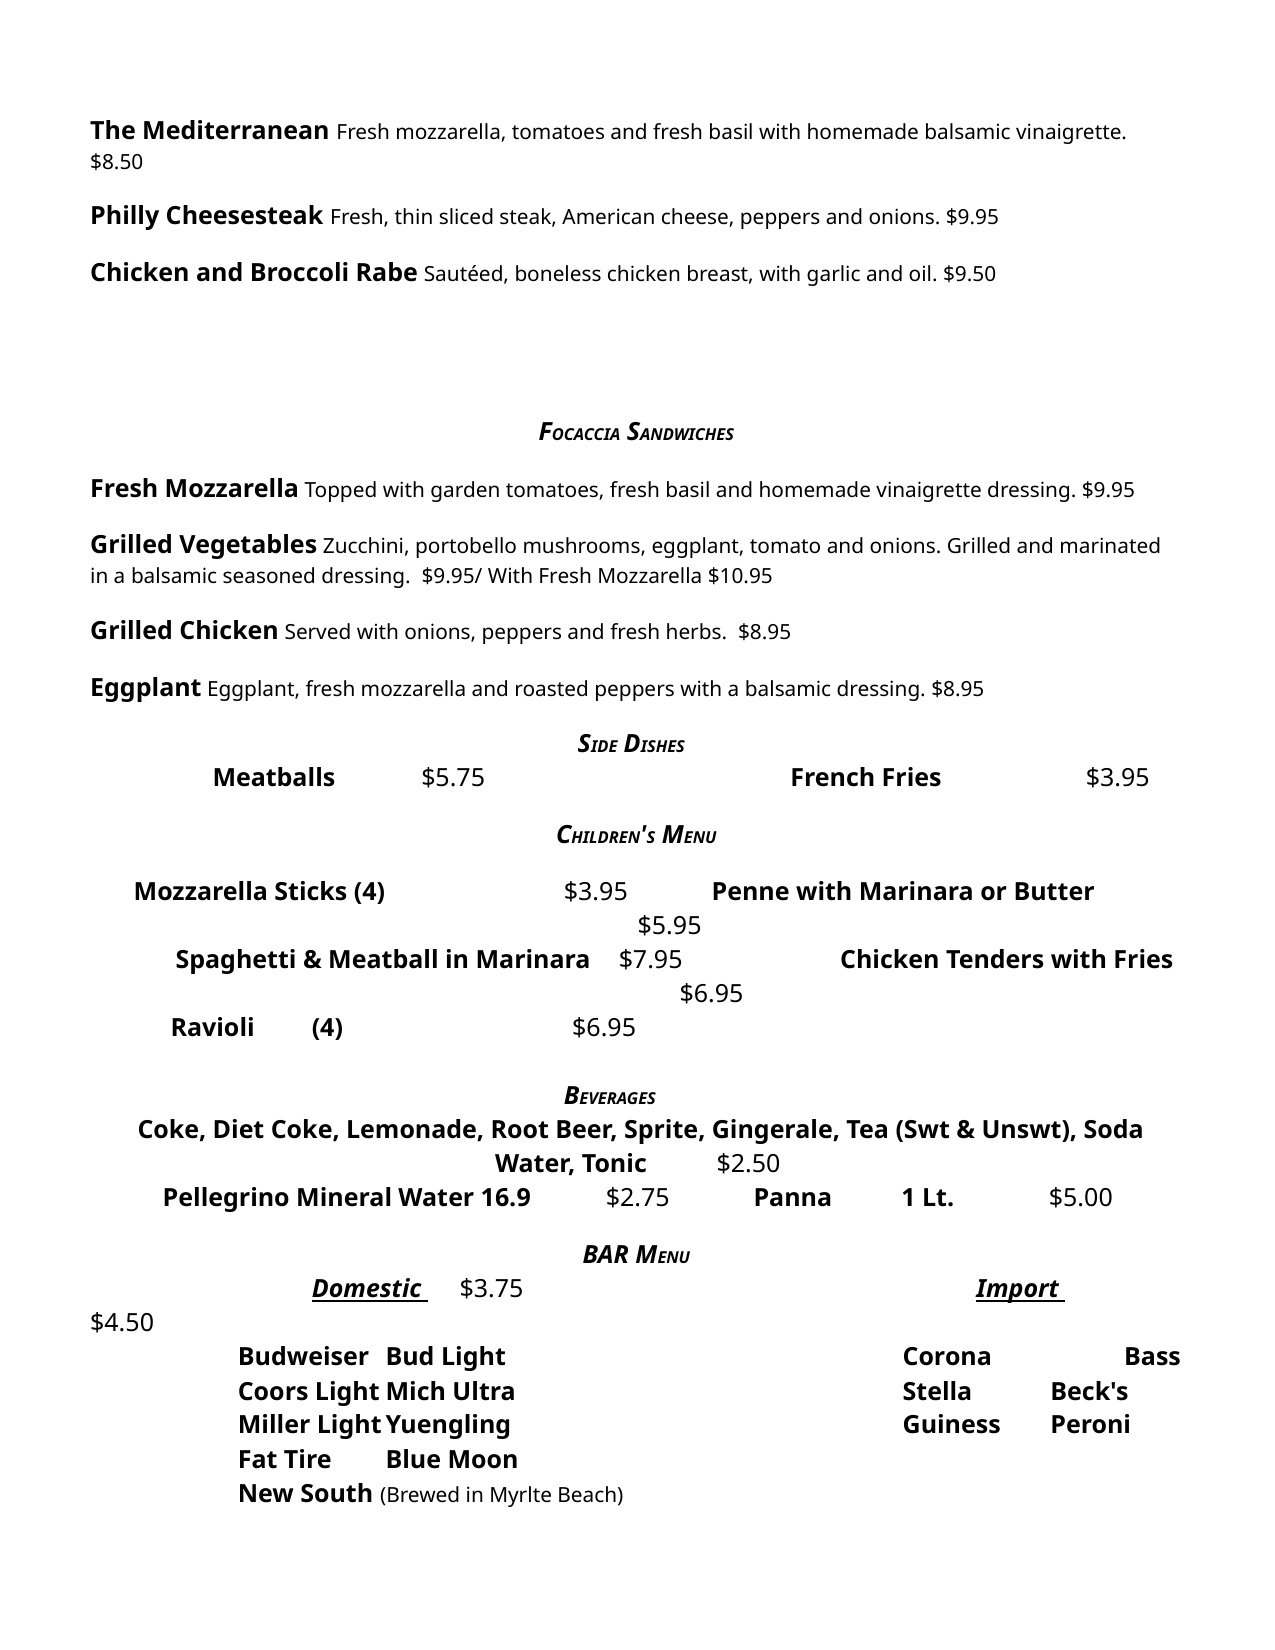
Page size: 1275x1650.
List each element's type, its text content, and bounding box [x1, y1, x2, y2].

text Side Dishes [90, 726, 1185, 760]
text Fresh Mozzarella Topped with garden tomatoes, fresh basil and homemade vinaigrette dressing. $9.95 [90, 470, 1185, 504]
text Chicken and Broccoli Rabe Sautéed, boneless chicken breast, with garlic and oil. $9.50 [90, 255, 1185, 289]
text Miller Light Yuengling Guiness Peroni [90, 1407, 1185, 1441]
text Fat Tire Blue Moon [90, 1441, 1185, 1475]
text Domestic $3.75 Import $4.50 [90, 1271, 1185, 1339]
text Budweiser Bud Light Corona Bass [90, 1339, 1185, 1373]
text Meatballs $5.75 French Fries $3.95 [90, 760, 1185, 794]
text Coke, Diet Coke, Lemonade, Root Beer, Sprite, Gingerale, Tea (Swt & Unswt), Soda Water, Tonic $2.50 [90, 1112, 1185, 1180]
text Grilled Chicken Served with onions, peppers and fresh herbs. $8.95 [90, 612, 1185, 646]
text Pellegrino Mineral Water 16.9 $2.75 Panna 1 Lt. $5.00 [90, 1180, 1185, 1214]
text Ravioli (4) $6.95 [90, 1010, 1185, 1078]
text Children's Menu [90, 817, 1185, 851]
text Grilled Vegetables Zucchini, portobello mushrooms, eggplant, tomato and onions. Grilled and marinated in a balsamic seasoned dressing. $9.95/ With Fresh Mozzarella $10.95 [90, 527, 1185, 590]
text Philly Cheesesteak Fresh, thin sliced steak, American cheese, peppers and onions. $9.95 [90, 198, 1185, 232]
text BAR Menu [90, 1237, 1185, 1271]
text The Mediterranean Fresh mozzarella, tomatoes and fresh basil with homemade balsamic vinaigrette. $8.50 [90, 113, 1185, 175]
text Spaghetti & Meatball in Marinara $7.95 Chicken Tenders with Fries $6.95 [90, 942, 1185, 1010]
text Mozzarella Sticks (4) $3.95 Penne with Marinara or Butter $5.95 [90, 873, 1185, 942]
text New South (Brewed in Myrlte Beach) [90, 1475, 1185, 1509]
text Coors Light Mich Ultra Stella Beck's [90, 1373, 1185, 1407]
text Eggplant Eggplant, fresh mozzarella and roasted peppers with a balsamic dressing. $8.95 [90, 669, 1185, 703]
text Beverages [90, 1078, 1185, 1112]
text Focaccia Sandwiches [90, 414, 1185, 448]
